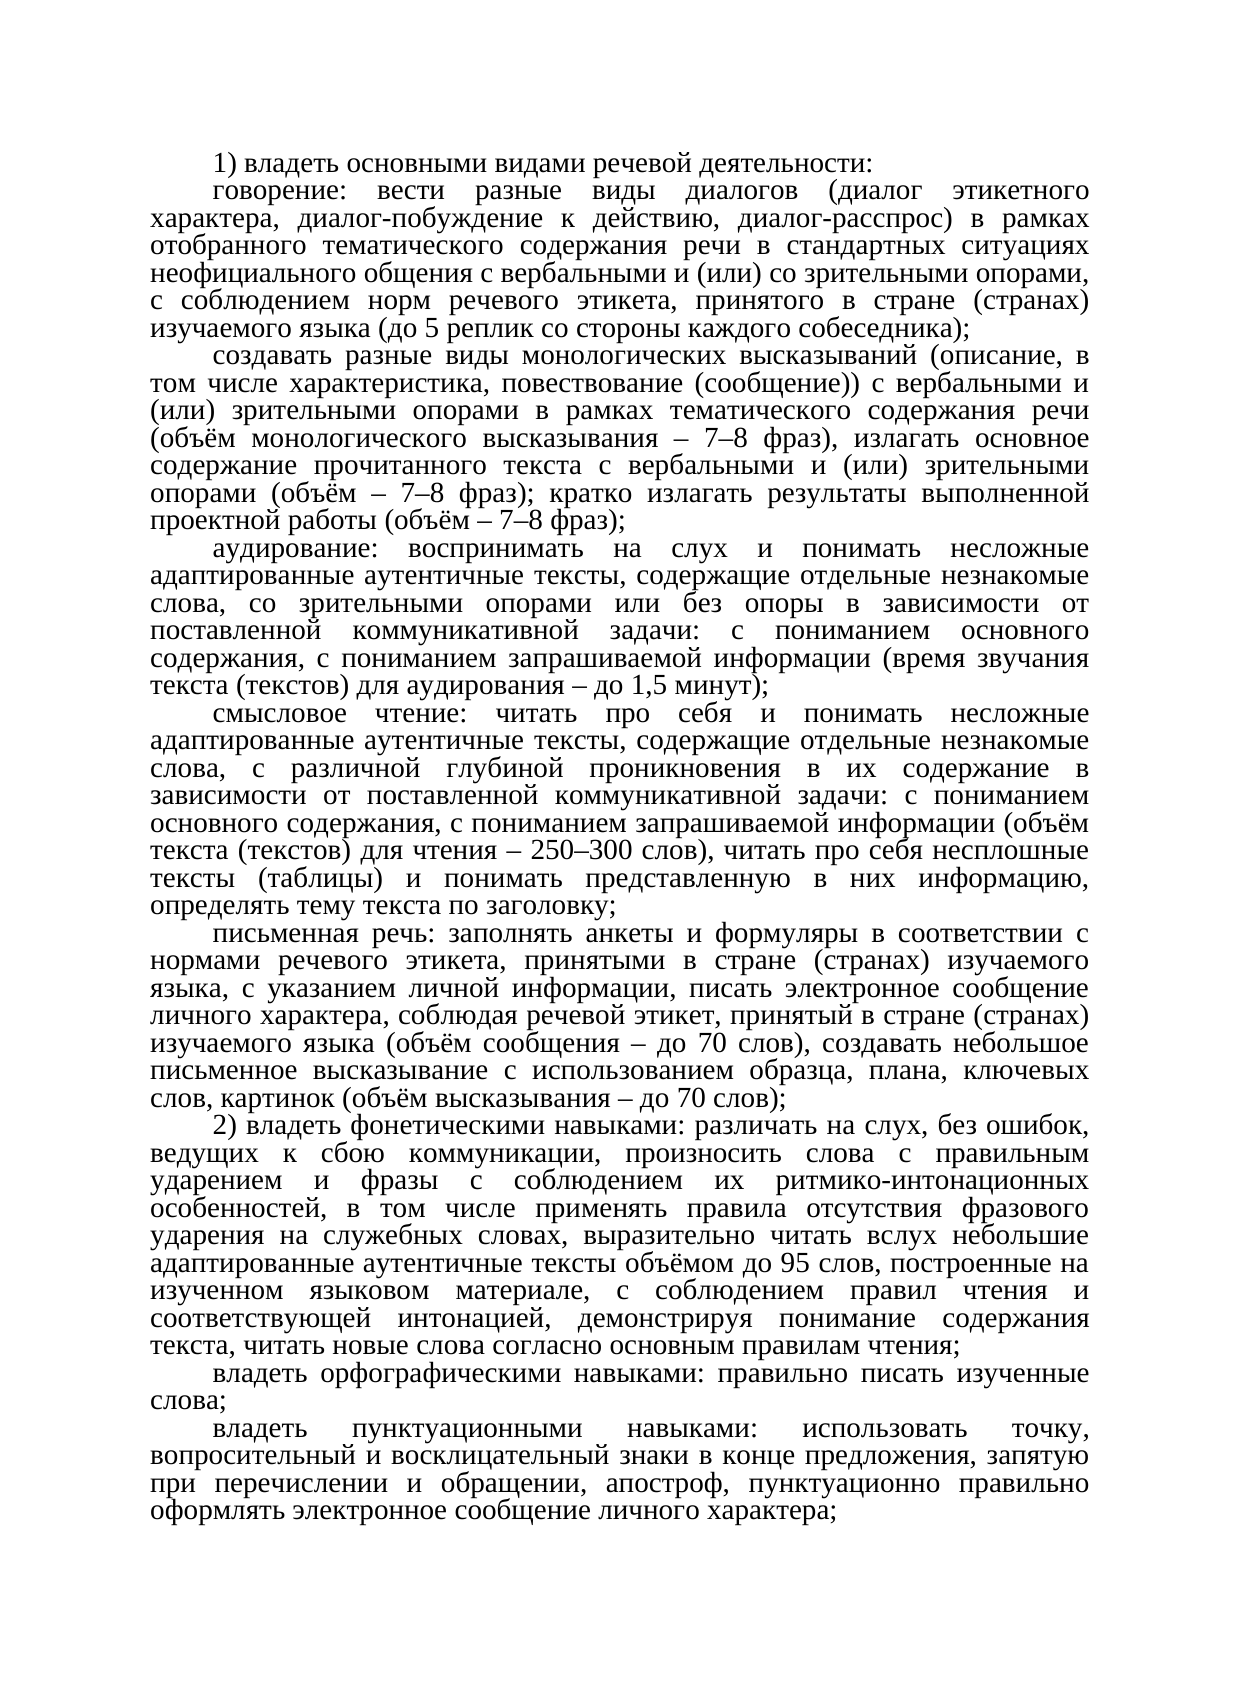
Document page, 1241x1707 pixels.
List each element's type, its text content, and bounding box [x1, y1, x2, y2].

text аудирование: воспринимать на слух и понимать несложные адаптированные аутентичные тексты, содержащие отдельные незнакомые слова, со зрительными опорами или без опоры в зависимости от поставленной коммуникативной задачи: с пониманием основного содержания, с пониманием запрашиваемой информации (время звучания текста (текстов) для аудирования – до 1,5 минут); [150, 535, 1090, 700]
text говорение: вести разные виды диалогов (диалог этикетного характера, диалог-побуждение к действию, диалог-расспрос) в рамках отобранного тематического содержания речи в стандартных ситуациях неофициального общения с вербальными и (или) со зрительными опорами, с соблюдением норм речевого этикета, принятого в стране (странах) изучаемого языка (до 5 реплик со стороны каждого собеседника); [150, 177, 1090, 342]
text письменная речь: заполнять анкеты и формуляры в соответствии с нормами речевого этикета, принятыми в стране (странах) изучаемого языка, с указанием личной информации, писать электронное сообщение личного характера, соблюдая речевой этикет, принятый в стране (странах) изучаемого языка (объём сообщения – до 70 слов), создавать небольшое письменное высказывание с использованием образца, плана, ключевых слов, картинок (объём высказывания – до 70 слов); [150, 920, 1090, 1112]
text 2) владеть фонетическими навыками: различать на слух, без ошибок, ведущих к сбою коммуникации, произносить слова с правильным ударением и фразы с соблюдением их ритмико-интонационных особенностей, в том числе применять правила отсутствия фразового ударения на служебных словах, выразительно читать вслух небольшие адаптированные аутентичные тексты объёмом до 95 слов, построенные на изученном языковом материале, с соблюдением правил чтения и соответствующей интонацией, демонстрируя понимание содержания текста, читать новые слова согласно основным правилам чтения; [150, 1112, 1090, 1360]
text 1) владеть основными видами речевой деятельности: [150, 150, 1090, 177]
text владеть пунктуационными навыками: использовать точку, вопросительный и восклицательный знаки в конце предложения, запятую при перечислении и обращении, апостроф, пунктуационно правильно оформлять электронное сообщение личного характера; [150, 1415, 1090, 1525]
text владеть орфографическими навыками: правильно писать изученные слова; [150, 1360, 1090, 1415]
text смысловое чтение: читать про себя и понимать несложные адаптированные аутентичные тексты, содержащие отдельные незнакомые слова, с различной глубиной проникновения в их содержание в зависимости от поставленной коммуникативной задачи: с пониманием основного содержания, с пониманием запрашиваемой информации (объём текста (текстов) для чтения – 250–300 слов), читать про себя несплошные тексты (таблицы) и понимать представленную в них информацию, определять тему текста по заголовку; [150, 700, 1090, 920]
text создавать разные виды монологических высказываний (описание, в том числе характеристика, повествование (сообщение)) с вербальными и (или) зрительными опорами в рамках тематического содержания речи (объём монологического высказывания – 7–8 фраз), излагать основное содержание прочитанного текста с вербальными и (или) зрительными опорами (объём – 7–8 фраз); кратко излагать результаты выполненной проектной работы (объём – 7–8 фраз); [150, 342, 1090, 535]
